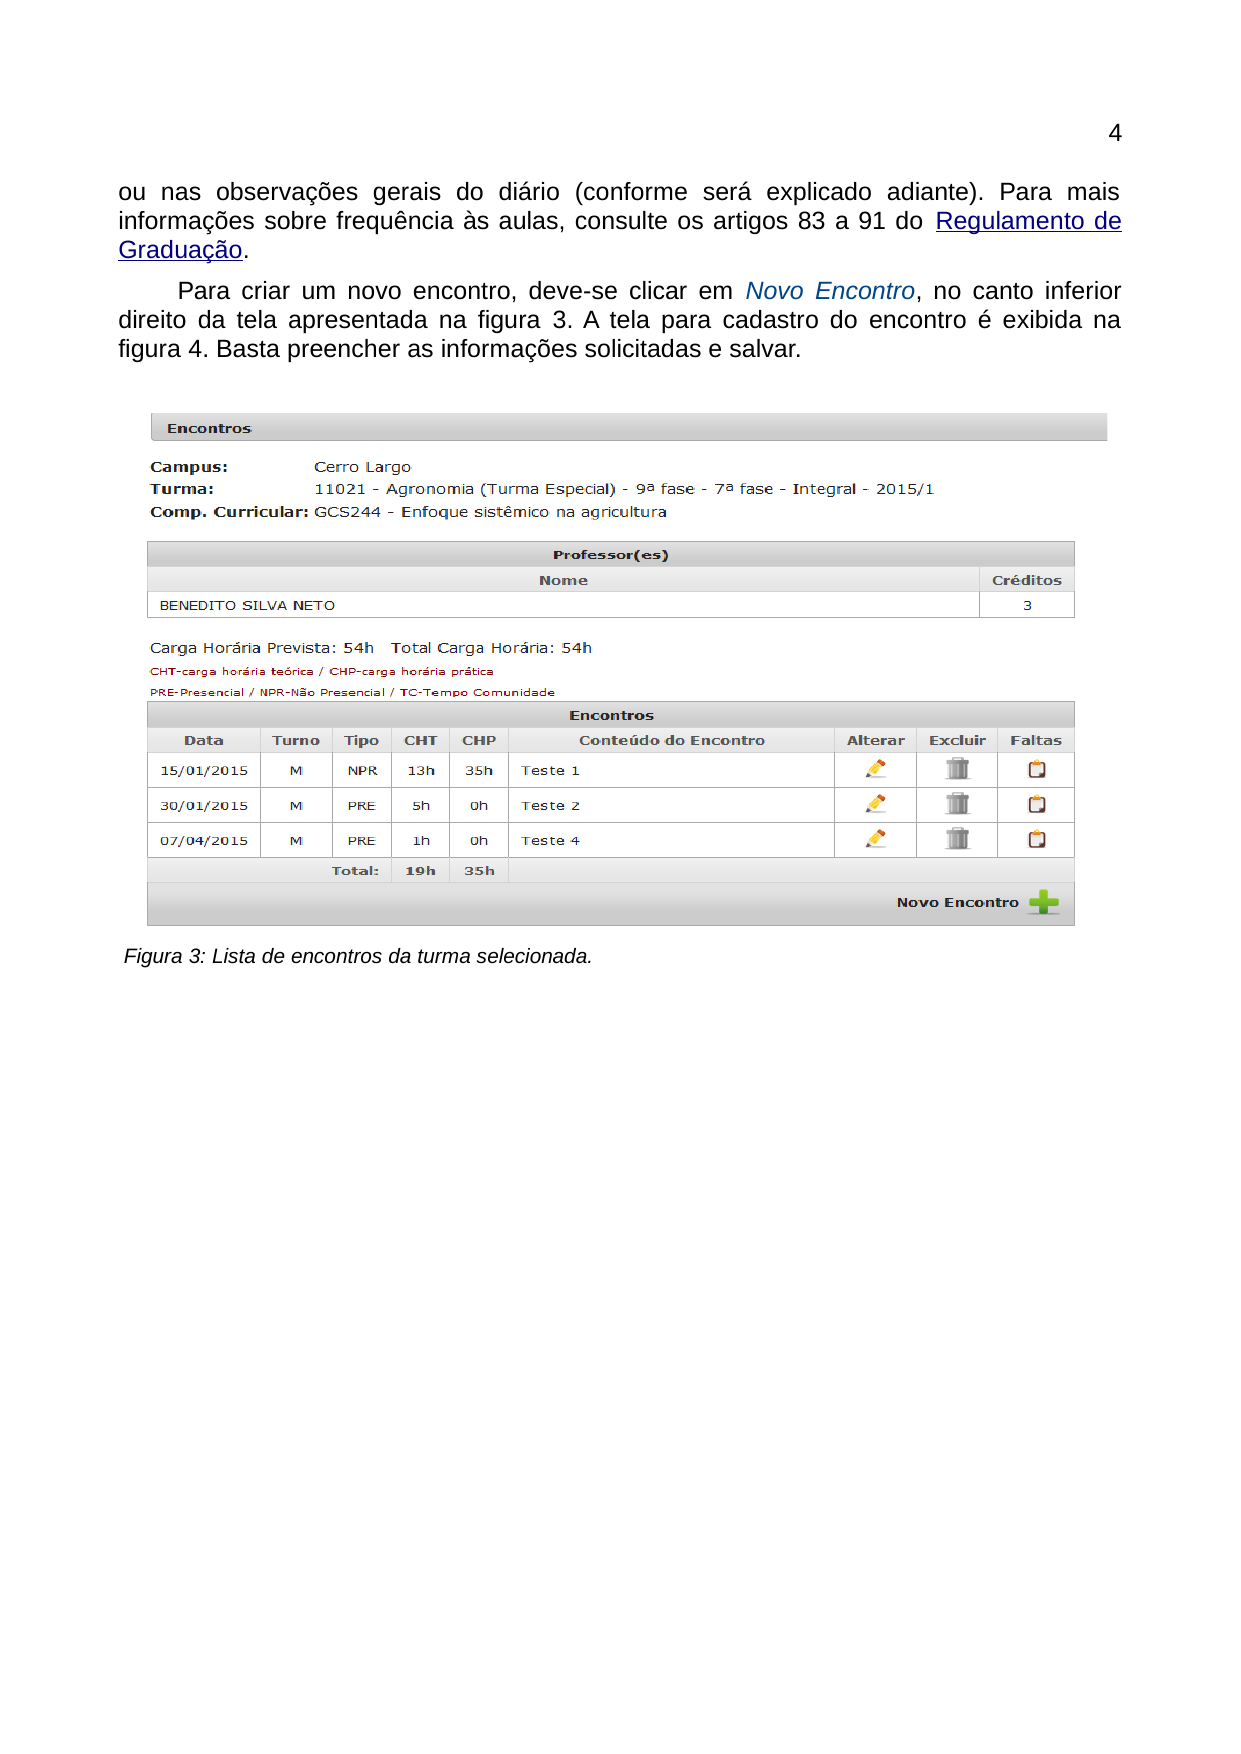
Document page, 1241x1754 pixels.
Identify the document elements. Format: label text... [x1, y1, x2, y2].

text Figura 3: Lista de encontros da turma selecionada. [123, 414, 1127, 968]
picture [143, 413, 1108, 944]
text ou nas observações gerais do diário (conforme será explicado adiante). Para mais informações sobre frequência às aulas, consulte os artigos 83 a 91 do Regulamento de Graduação. [118, 177, 1122, 264]
text Para criar um novo encontro, deve-se clicar em Novo Encontro, no canto inferior direito da tela apresentada na figura 3. A tela para cadastro do encontro é exibida na figura 4. Basta preencher as informações solicitadas e salvar. [118, 276, 1122, 363]
